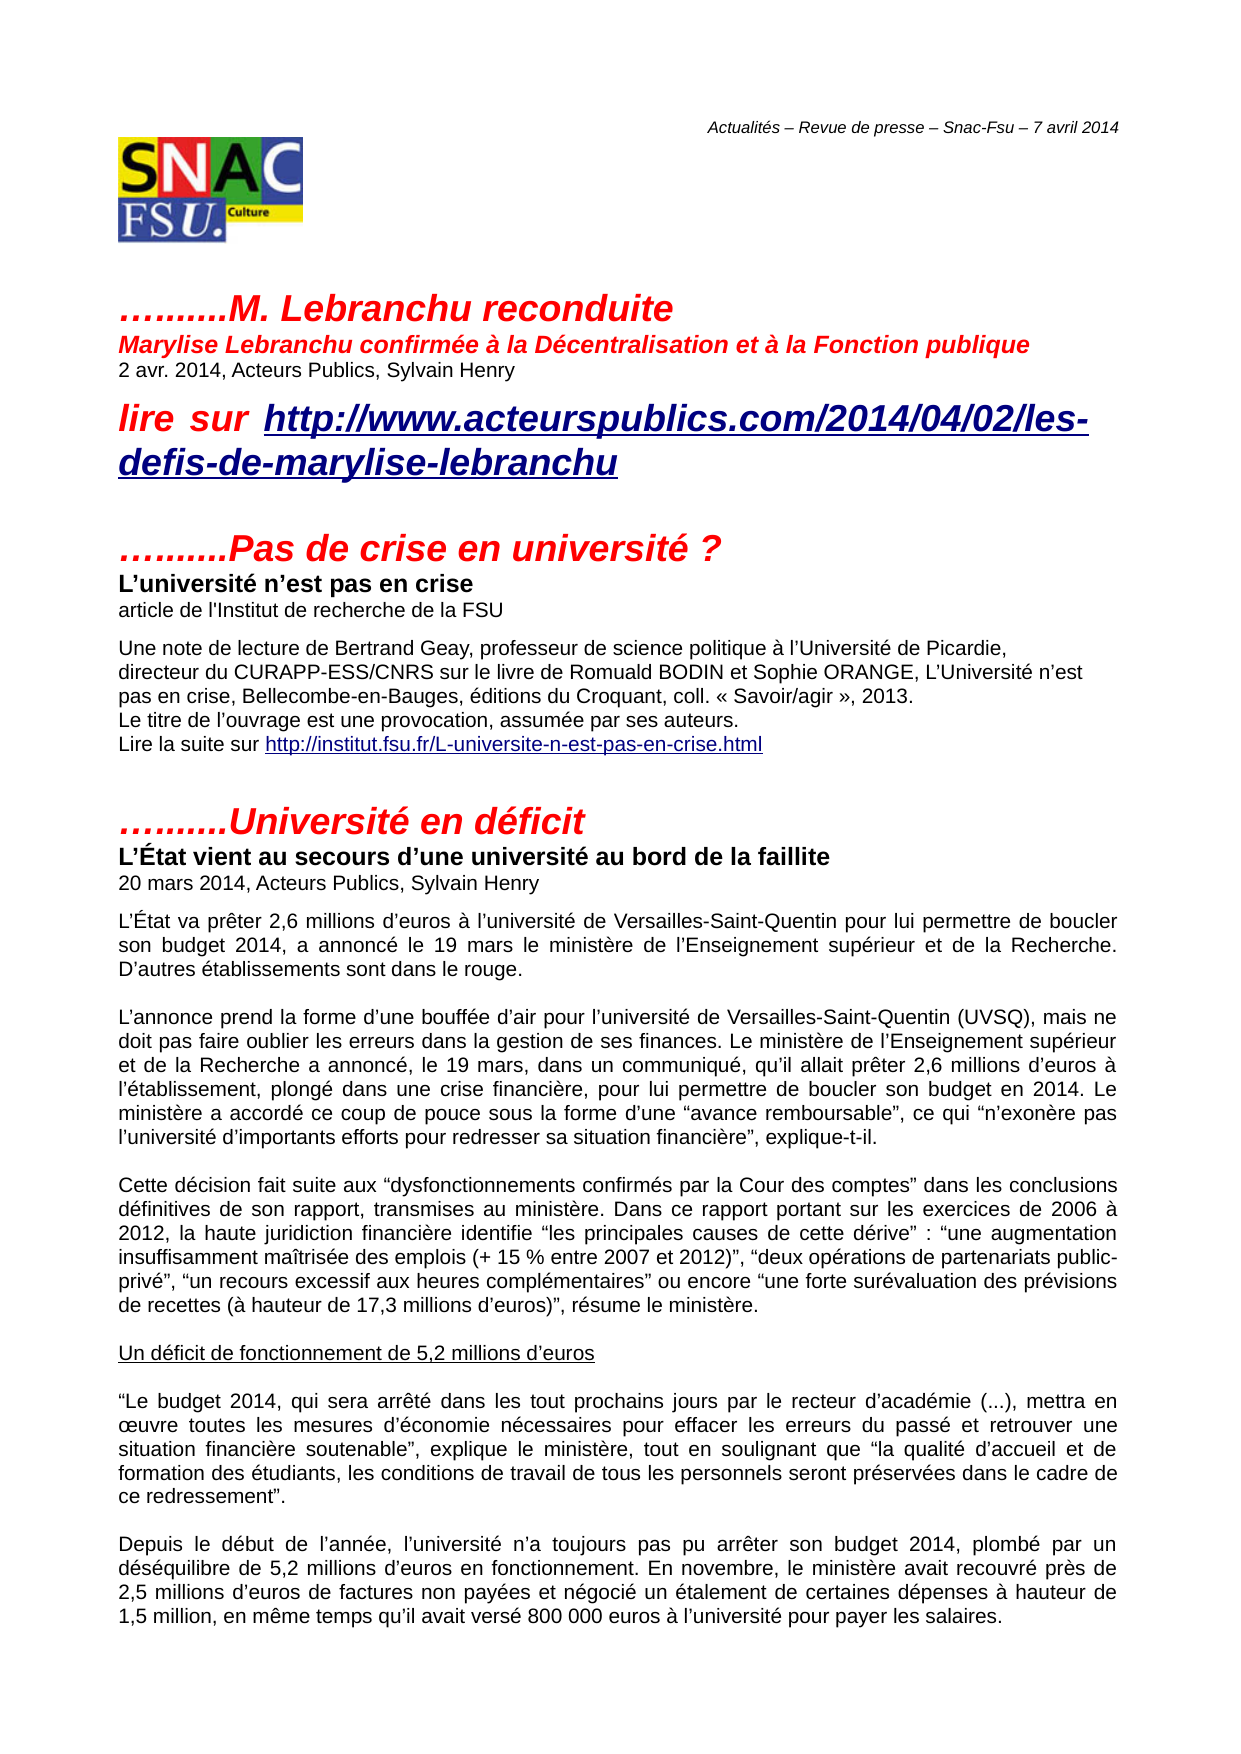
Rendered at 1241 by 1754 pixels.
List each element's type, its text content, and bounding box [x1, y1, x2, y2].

text “Le budget 2014, qui sera arrêté dans les tout prochains jours par le recteur d’académie (...), mettra en œuvre toutes les mesures d’économie nécessaires pour effacer les erreurs du passé et retrouver une situation financière soutenable”, explique le ministère, tout en soulignant que “la qualité d’accueil et de formation des étudiants, les conditions de travail de tous les personnels seront préservées dans le cadre de ce redressement”. [118, 1388, 1119, 1508]
text Marylise Lebranchu confirmée à la Décentralisation et à la Fonction publique [118, 329, 1093, 358]
text article de l'Institut de recherche de la FSU [118, 598, 1093, 622]
text Lire la suite sur http://institut.fsu.fr/L-universite-n-est-pas-en-crise.html [118, 732, 1093, 756]
text L’université n’est pas en crise [118, 569, 1093, 598]
picture [118, 137, 303, 244]
text L’annonce prend la forme d’une bouffée d’air pour l’université de Versailles-Saint-Quentin (UVSQ), mais ne doit pas faire oublier les erreurs dans la gestion de ses finances. Le ministère de l’Enseignement supérieur et de la Recherche a annoncé, le 19 mars, dans un communiqué, qu’il allait prêter 2,6 millions d’euros à l’établissement, plongé dans une crise financière, pour lui permettre de boucler son budget en 2014. Le ministère a accordé ce coup de pouce sous la forme d’une “avance remboursable”, ce qui “n’exonère pas l’université d’importants efforts pour redresser sa situation financière”, explique-t-il. [118, 1005, 1119, 1149]
text lire sur http://www.acteurspublics.com/2014/04/02/les-defis-de-marylise-lebranchu [118, 397, 1093, 483]
text 2 avr. 2014, Acteurs Publics, Sylvain Henry [118, 358, 1093, 382]
text L’État vient au secours d’une université au bord de la faillite [118, 842, 1093, 871]
text L’État va prêter 2,6 millions d’euros à l’université de Versailles-Saint-Quentin pour lui permettre de boucler son budget 2014, a annoncé le 19 mars le ministère de l’Enseignement supérieur et de la Recherche. D’autres établissements sont dans le rouge. [118, 909, 1119, 981]
text Depuis le début de l’année, l’université n’a toujours pas pu arrêter son budget 2014, plombé par un déséquilibre de 5,2 millions d’euros en fonctionnement. En novembre, le ministère avait recouvré près de 2,5 millions d’euros de factures non payées et négocié un étalement de certaines dépenses à hauteur de 1,5 million, en même temps qu’il avait versé 800 000 euros à l’université pour payer les salaires. [118, 1532, 1119, 1628]
text Actualités – Revue de presse – Snac-Fsu – 7 avril 2014 [118, 118, 1121, 137]
text ….......M. Lebranchu reconduite [118, 286, 1093, 329]
text Une note de lecture de Bertrand Geay, professeur de science politique à l’Université de Picardie, directeur du CURAPP-ESS/CNRS sur le livre de Romuald BODIN et Sophie ORANGE, L’Université n’est pas en crise, Bellecombe-en-Bauges, éditions du Croquant, coll. « Savoir/agir », 2013. [118, 636, 1093, 708]
text Un déficit de fonctionnement de 5,2 millions d’euros [118, 1341, 1119, 1364]
text ….......Université en déficit [118, 799, 1093, 842]
text 20 mars 2014, Acteurs Publics, Sylvain Henry [118, 871, 1119, 895]
text Le titre de l’ouvrage est une provocation, assumée par ses auteurs. [118, 708, 1093, 732]
text ….......Pas de crise en université ? [118, 526, 1093, 569]
text Cette décision fait suite aux “dysfonctionnements confirmés par la Cour des comptes” dans les conclusions définitives de son rapport, transmises au ministère. Dans ce rapport portant sur les exercices de 2006 à 2012, la haute juridiction financière identifie “les principales causes de cette dérive” : “une augmentation insuffisamment maîtrisée des emplois (+ 15 % entre 2007 et 2012)”, “deux opérations de partenariats public-privé”, “un recours excessif aux heures complémentaires” ou encore “une forte surévaluation des prévisions de recettes (à hauteur de 17,3 millions d’euros)”, résume le ministère. [118, 1173, 1119, 1317]
